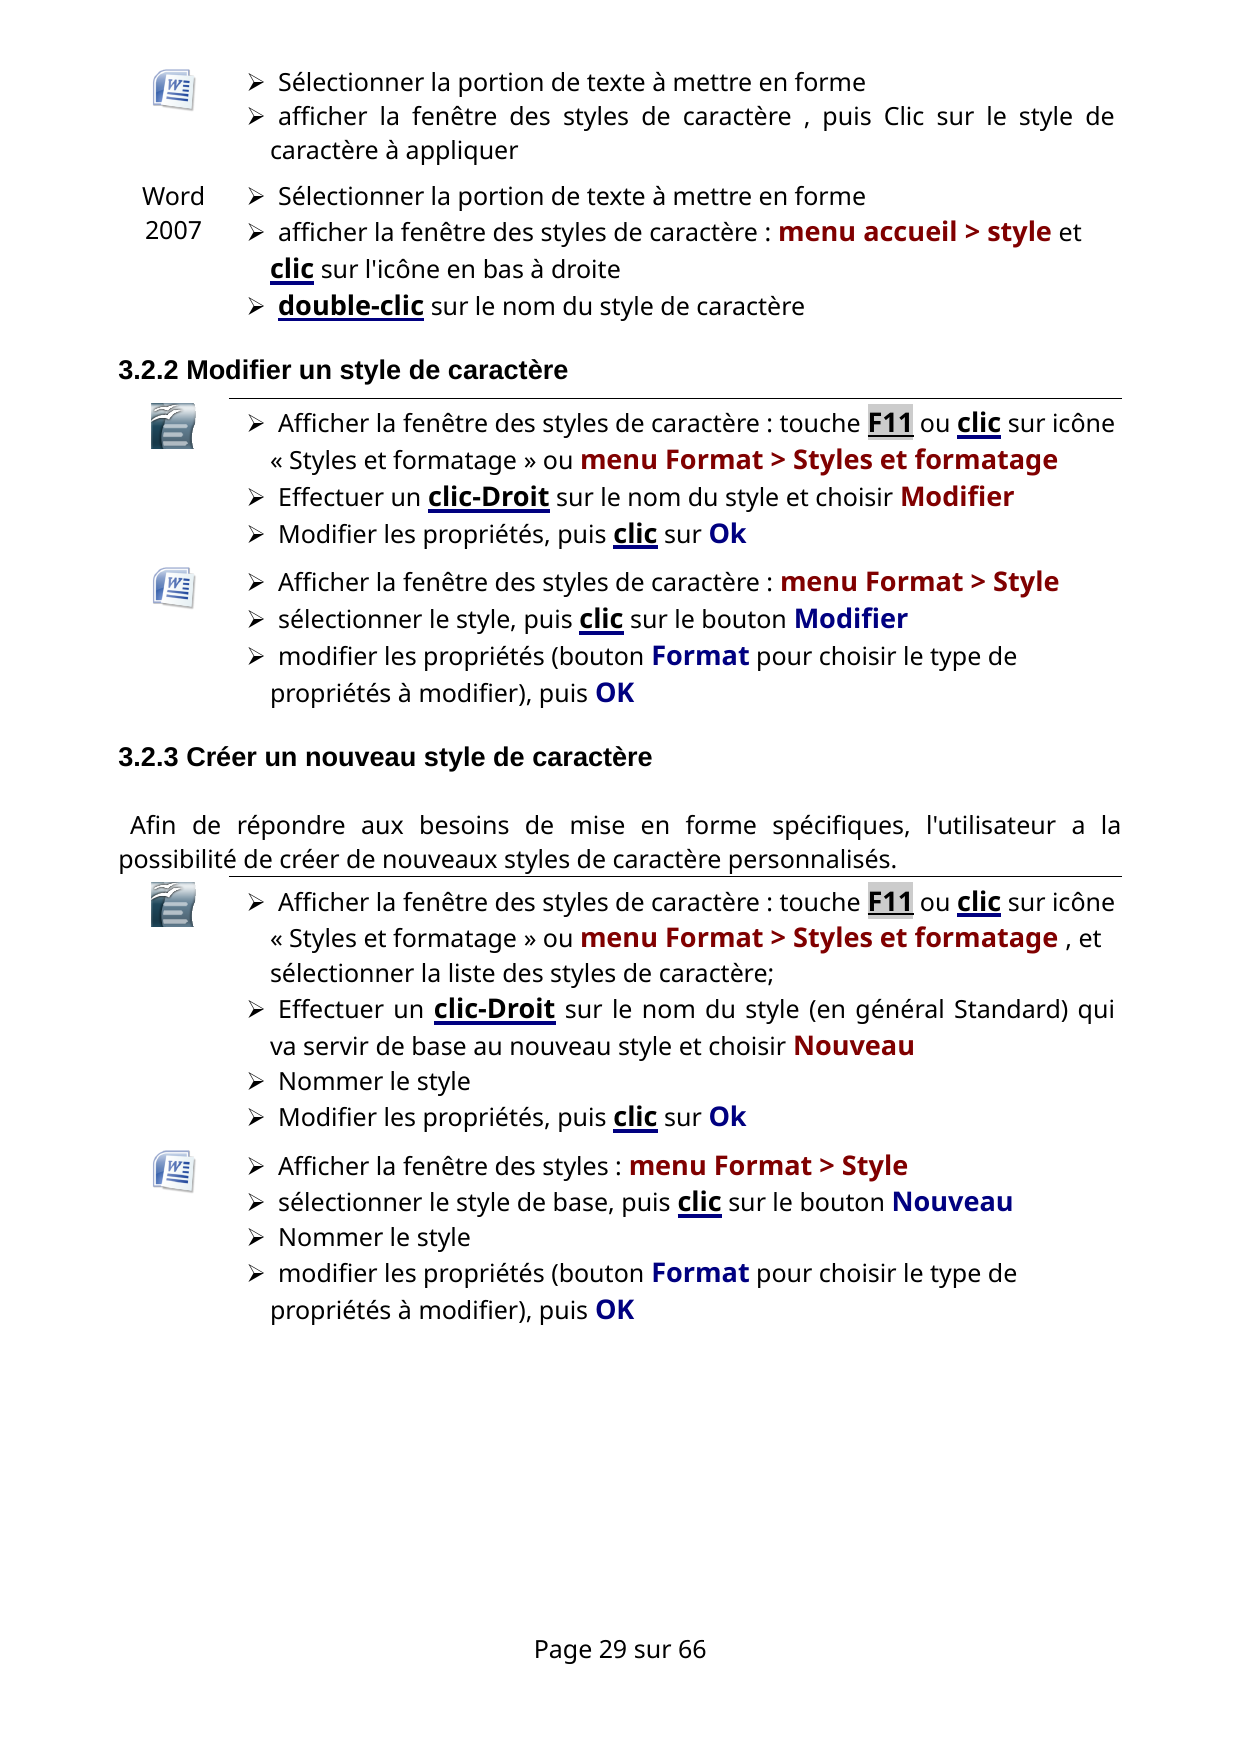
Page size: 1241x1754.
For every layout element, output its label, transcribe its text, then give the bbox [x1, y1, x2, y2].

table_cell Sélectionner la portion de texte à mettre en forme afficher la fenêtre des styles de caractère , puis Clic sur le style de caractère à appliquer [229, 59, 1122, 173]
table_header Afficher la fenêtre des styles de caractère : touche F11 ou clic sur icône « Styles et formatage » ou menu Format > Styles et formatage , et sélectionner la liste des styles de caractère; Effectuer un clic-Droit sur le nom du style (en général Standard) qui va servir de base au nouveau style et choisir Nouveau Nommer le style Modifier les propriétés, puis clic sur Ok [229, 877, 1122, 1140]
table_cell Afficher la fenêtre des styles : menu Format > Style sélectionner le style de base, puis clic sur le bouton Nouveau Nommer le style modifier les propriétés (bouton Format pour choisir le type de propriétés à modifier), puis OK [229, 1140, 1122, 1333]
picture [151, 882, 196, 927]
picture [149, 562, 198, 610]
table_header Afficher la fenêtre des styles de caractère : touche F11 ou clic sur icône « Styles et formatage » ou menu Format > Styles et formatage Effectuer un clic-Droit sur le nom du style et choisir Modifier Modifier les propriétés, puis clic sur Ok [229, 399, 1122, 557]
picture [149, 64, 198, 112]
subtitle Modifier un style de caractère [118, 354, 1122, 385]
text Afin de répondre aux besoins de mise en forme spécifiques, l'utilisateur a la possibilité de créer de nouveaux styles de caractère personnalisés. [118, 808, 1122, 876]
table_header [118, 398, 229, 557]
picture [151, 403, 196, 449]
table_cell [118, 59, 229, 173]
subtitle Créer un nouveau style de caractère [118, 741, 1122, 772]
table_cell Word 2007 [118, 173, 229, 329]
table_cell Sélectionner la portion de texte à mettre en forme afficher la fenêtre des styles de caractère : menu accueil > style et clic sur l'icône en bas à droite double-clic sur le nom du style de caractère [229, 173, 1122, 329]
table_cell [118, 557, 229, 716]
table_cell Afficher la fenêtre des styles de caractère : menu Format > Style sélectionner le style, puis clic sur le bouton Modifier modifier les propriétés (bouton Format pour choisir le type de propriétés à modifier), puis OK [229, 557, 1122, 716]
table_cell [118, 1140, 229, 1333]
picture [149, 1146, 198, 1194]
table_header [118, 876, 229, 1140]
